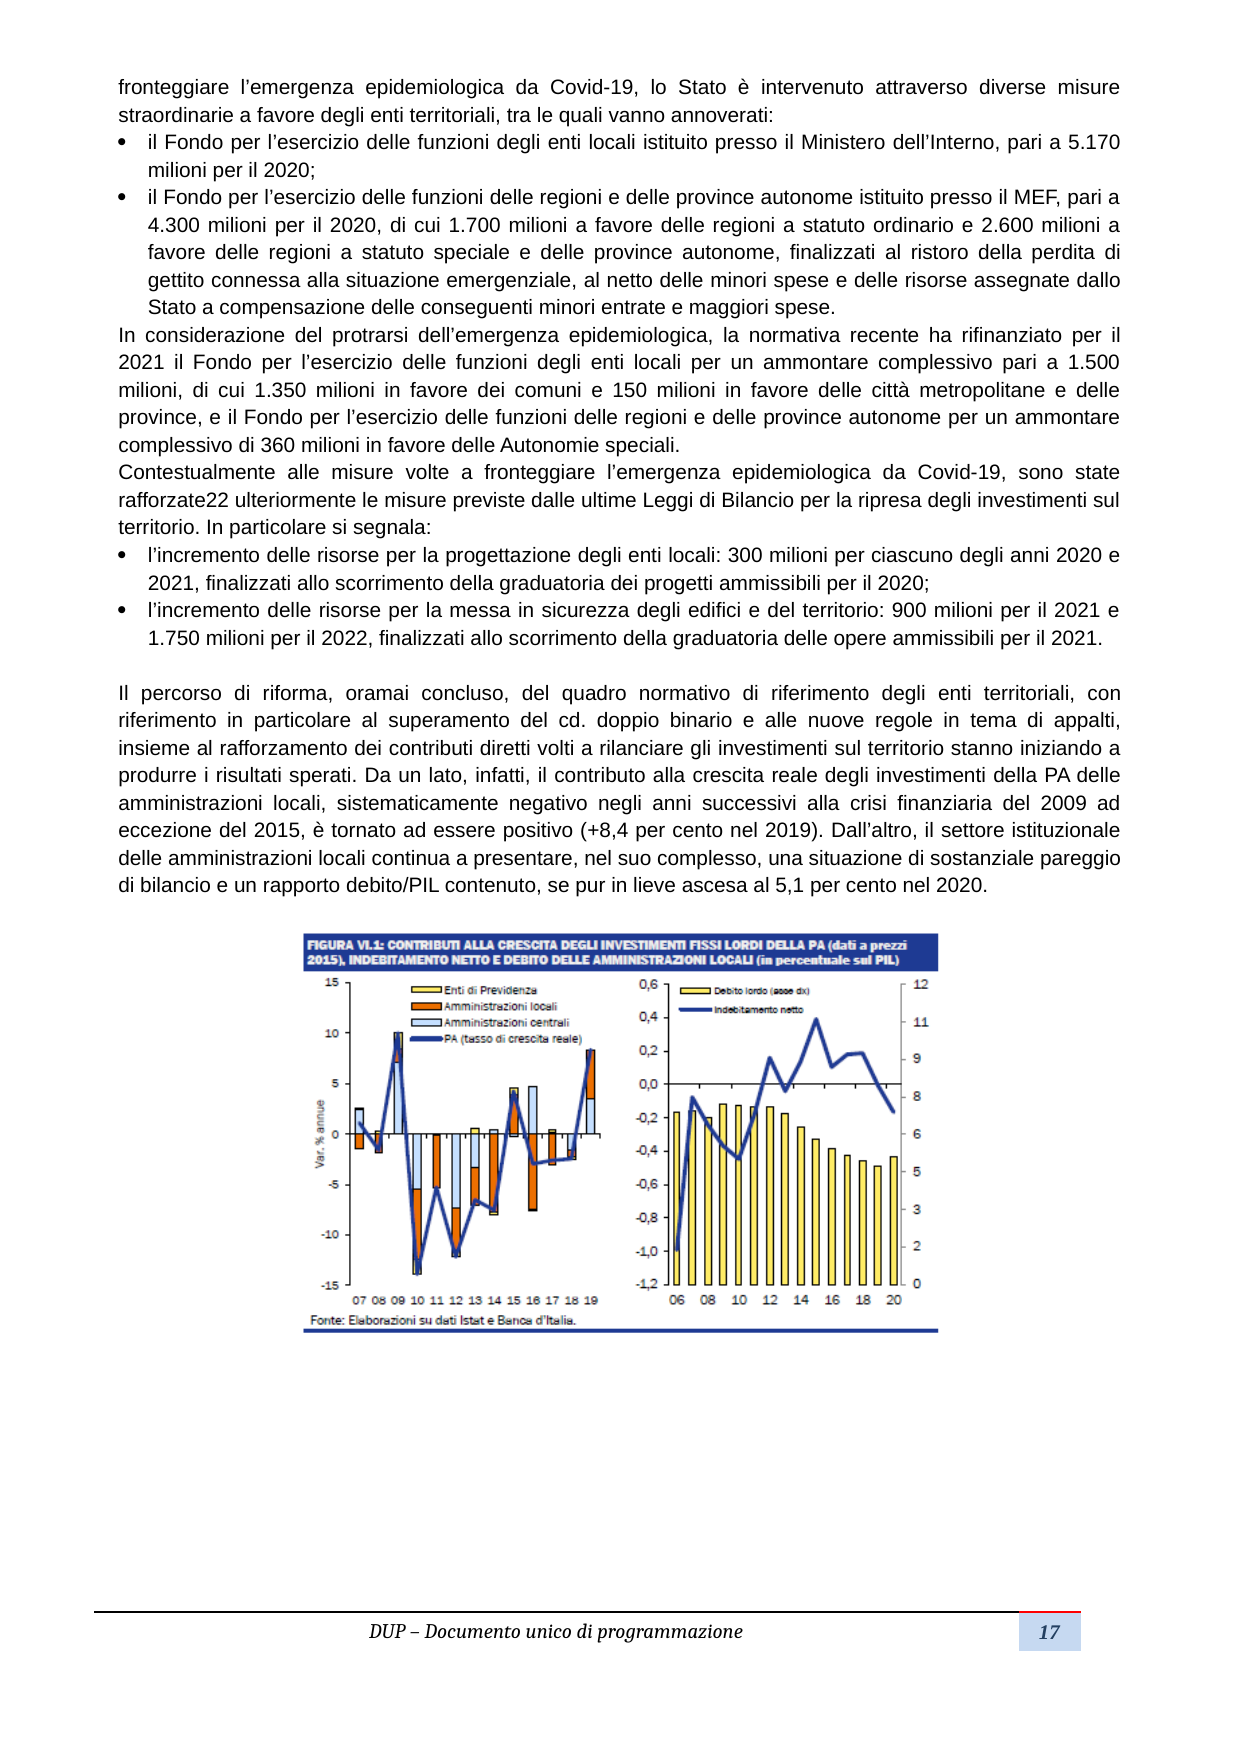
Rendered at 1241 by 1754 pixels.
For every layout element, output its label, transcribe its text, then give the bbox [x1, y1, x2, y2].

list il Fondo per l’esercizio delle funzioni degli enti locali istituito presso il Ministero dell’Interno, pari a 5.170 milioni per il 2020; [118, 130, 1122, 182]
text fronteggiare l’emergenza epidemiologica da Covid-19, lo Stato è intervenuto attraverso diverse misure straordinarie a favore degli enti territoriali, tra le quali vanno annoverati: [118, 75, 1122, 126]
list l’incremento delle risorse per la progettazione degli enti locali: 300 milioni per ciascuno degli anni 2020 e 2021, finalizzati allo scorrimento della graduatoria dei progetti ammissibili per il 2020; [118, 543, 1122, 594]
list l’incremento delle risorse per la messa in sicurezza degli edifici e del territorio: 900 milioni per il 2021 e 1.750 milioni per il 2022, finalizzati allo scorrimento della graduatoria delle opere ammissibili per il 2021. [118, 598, 1122, 649]
text Il percorso di riforma, oramai concluso, del quadro normativo di riferimento degli enti territoriali, con riferimento in particolare al superamento del cd. doppio binario e alle nuove regole in tema di appalti, insieme al rafforzamento dei contributi diretti volti a rilanciare gli investimenti sul territorio stanno iniziando a produrre i risultati sperati. Da un lato, infatti, il contributo alla crescita reale degli investimenti della PA delle amministrazioni locali, sistematicamente negativo negli anni successivi alla crisi finanziaria del 2009 ad eccezione del 2015, è tornato ad essere positivo (+8,4 per cento nel 2019). Dall’altro, il settore istituzionale delle amministrazioni locali continua a presentare, nel suo complesso, una situazione di sostanziale pareggio di bilancio e un rapporto debito/PIL contenuto, se pur in lieve ascesa al 5,1 per cento nel 2020. [118, 680, 1122, 897]
text Contestualmente alle misure volte a fronteggiare l’emergenza epidemiologica da Covid-19, sono state rafforzate22 ulteriormente le misure previste dalle ultime Leggi di Bilancio per la ripresa degli investimenti sul territorio. In particolare si segnala: [118, 460, 1122, 539]
list il Fondo per l’esercizio delle funzioni delle regioni e delle province autonome istituito presso il MEF, pari a 4.300 milioni per il 2020, di cui 1.700 milioni a favore delle regioni a statuto ordinario e 2.600 milioni a favore delle regioni a statuto speciale e delle province autonome, finalizzati al ristoro della perdita di gettito connessa alla situazione emergenziale, al netto delle minori spese e delle risorse assegnate dallo Stato a compensazione delle conseguenti minori entrate e maggiori spese. [118, 185, 1122, 319]
text In considerazione del protrarsi dell’emergenza epidemiologica, la normativa recente ha rifinanziato per il 2021 il Fondo per l’esercizio delle funzioni degli enti locali per un ammontare complessivo pari a 1.500 milioni, di cui 1.350 milioni in favore dei comuni e 150 milioni in favore delle città metropolitane e delle province, e il Fondo per l’esercizio delle funzioni delle regioni e delle province autonome per un ammontare complessivo di 360 milioni in favore delle Autonomie speciali. [118, 323, 1122, 457]
